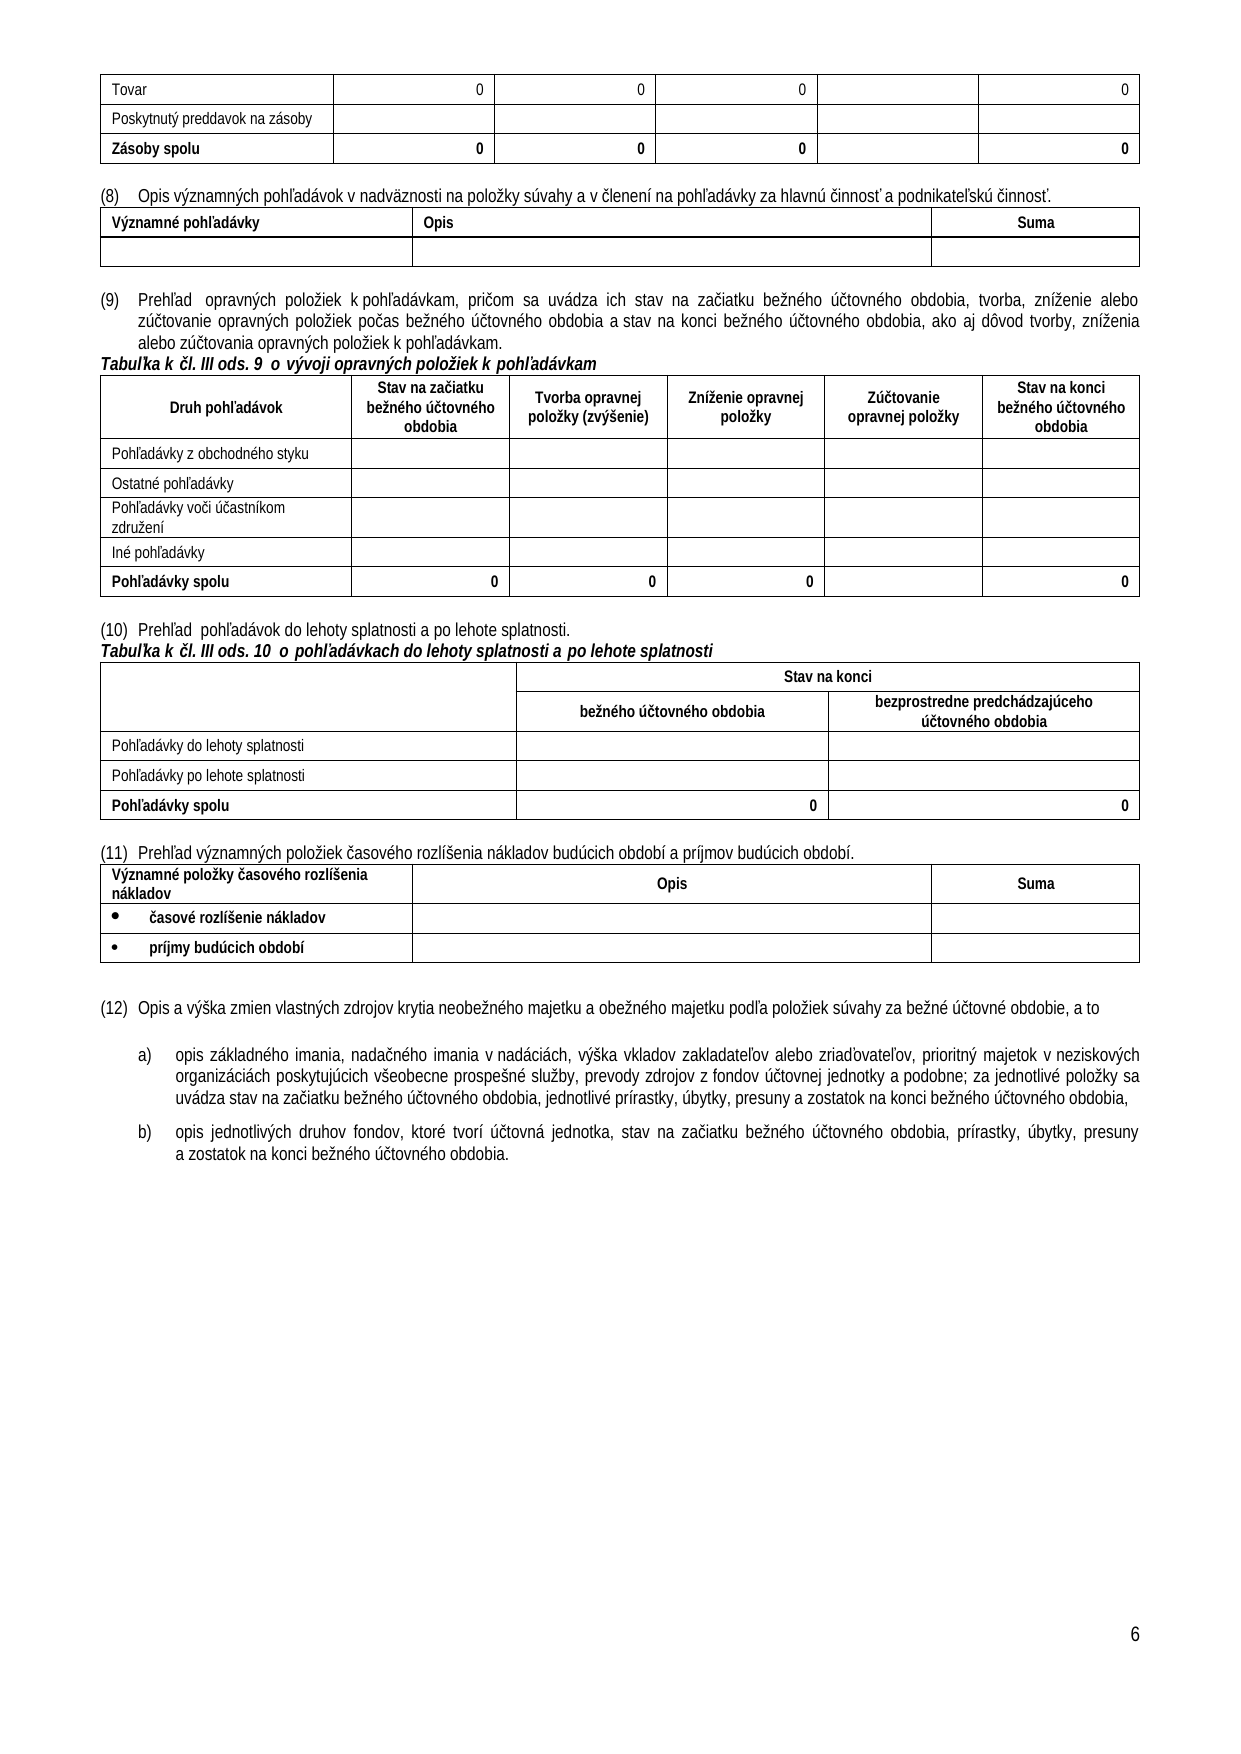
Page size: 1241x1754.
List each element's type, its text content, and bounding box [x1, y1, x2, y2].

list Opis a výška zmien vlastných zdrojov krytia neobežného majetku a obežného majetku podľa položiek súvahy za bežné účtovné obdobie, a to [100, 997, 1140, 1019]
table_header Stav na konci [517, 663, 1139, 691]
table_cell [829, 732, 1139, 760]
table_cell [825, 498, 982, 537]
table_cell [413, 904, 931, 932]
table_cell 0 [352, 567, 509, 596]
table_cell časové rozlíšenie nákladov [101, 904, 412, 932]
list opis základného imania, nadačného imania v nadáciách, výška vkladov zakladateľov alebo zriaďovateľov, prioritný majetok v neziskových organizáciách poskytujúcich všeobecne prospešné služby, prevody zdrojov z fondov účtovnej jednotky a podobne; za jednotlivé položky sa uvádza stav na začiatku bežného účtovného obdobia, jednotlivé prírastky, úbytky, presuny a zostatok na konci bežného účtovného obdobia, [138, 1044, 1140, 1108]
table_cell [932, 904, 1139, 932]
table_header Stav na konci bežného účtovného obdobia [983, 376, 1139, 438]
table_cell 0 [656, 134, 817, 163]
table_cell Zásoby spolu [101, 134, 333, 163]
table_cell Pohľadávky po lehote splatnosti [101, 761, 516, 790]
table_cell [932, 934, 1139, 962]
table_cell Tovar [101, 75, 333, 103]
table_cell bezprostredne predchádzajúceho účtovného obdobia [829, 692, 1139, 731]
table_cell 0 [983, 567, 1139, 596]
table_cell [413, 238, 931, 266]
table_cell 0 [517, 791, 828, 819]
table_header Tvorba opravnej položky (zvýšenie) [510, 376, 667, 438]
table_cell príjmy budúcich období [101, 934, 412, 962]
table_header Významné pohľadávky [101, 208, 412, 236]
table_cell [352, 538, 509, 566]
table_header Významné položky časového rozlíšenia nákladov [101, 865, 412, 903]
list Opis významných pohľadávok v nadväznosti na položky súvahy a v členení na pohľadávky za hlavnú činnosť a podnikateľskú činnosť. [100, 185, 1140, 207]
table_cell [352, 498, 509, 537]
table_cell [413, 934, 931, 962]
table_cell [668, 439, 824, 468]
table_cell Pohľadávky z obchodného styku [101, 439, 351, 468]
text Tabuľka k čl. III ods. 9 o vývoji opravných položiek k pohľadávkam [100, 353, 1140, 375]
table_cell [517, 761, 828, 790]
table_cell [668, 498, 824, 537]
list Prehľad pohľadávok do lehoty splatnosti a po lehote splatnosti. [100, 618, 1140, 640]
table_cell Pohľadávky voči účastníkom združení [101, 498, 351, 537]
table_cell [983, 469, 1139, 497]
table_cell [818, 75, 978, 103]
table_cell Pohľadávky spolu [101, 567, 351, 596]
table_cell 0 [334, 75, 494, 103]
table_cell [983, 538, 1139, 566]
table_cell 0 [829, 791, 1139, 819]
table_cell [825, 567, 982, 596]
table_cell [352, 469, 509, 497]
table_cell [352, 439, 509, 468]
table_cell [517, 732, 828, 760]
table_header Zníženie opravnej položky [668, 376, 824, 438]
table_cell [495, 105, 655, 133]
table_cell [983, 498, 1139, 537]
table_cell [334, 105, 494, 133]
table_header Druh pohľadávok [101, 376, 351, 438]
list Prehľad významných položiek časového rozlíšenia nákladov budúcich období a príjmov budúcich období. [100, 842, 1140, 863]
table_cell [668, 469, 824, 497]
list opis jednotlivých druhov fondov, ktoré tvorí účtovná jednotka, stav na začiatku bežného účtovného obdobia, prírastky, úbytky, presuny a zostatok na konci bežného účtovného obdobia. [138, 1121, 1140, 1164]
table_cell [818, 134, 978, 163]
table_cell [818, 105, 978, 133]
table_cell [825, 439, 982, 468]
table_cell Iné pohľadávky [101, 538, 351, 566]
table_cell [979, 105, 1139, 133]
table_cell [510, 439, 667, 468]
table_cell Ostatné pohľadávky [101, 469, 351, 497]
list Prehľad opravných položiek k pohľadávkam, pričom sa uvádza ich stav na začiatku bežného účtovného obdobia, tvorba, zníženie alebo zúčtovanie opravných položiek počas bežného účtovného obdobia a stav na konci bežného účtovného obdobia, ako aj dôvod tvorby, zníženia alebo zúčtovania opravných položiek k pohľadávkam. [100, 288, 1140, 353]
table_cell 0 [510, 567, 667, 596]
table_cell [829, 761, 1139, 790]
table_cell [983, 439, 1139, 468]
table_header Opis [413, 865, 931, 903]
table_cell Poskytnutý preddavok na zásoby [101, 105, 333, 133]
table_cell 0 [979, 75, 1139, 103]
table_cell 0 [656, 75, 817, 103]
table_cell Pohľadávky do lehoty splatnosti [101, 732, 516, 760]
table_header Zúčtovanie opravnej položky [825, 376, 982, 438]
table_cell Pohľadávky spolu [101, 791, 516, 819]
table_cell [510, 538, 667, 566]
table_cell [668, 538, 824, 566]
table_cell 0 [334, 134, 494, 163]
table_header Suma [932, 865, 1139, 903]
table_header [101, 663, 516, 731]
table_cell [101, 238, 412, 266]
table_cell bežného účtovného obdobia [517, 692, 828, 731]
table_header Opis [413, 208, 931, 236]
table_cell 0 [495, 75, 655, 103]
table_cell [825, 469, 982, 497]
table_header Stav na začiatku bežného účtovného obdobia [352, 376, 509, 438]
table_cell 0 [668, 567, 824, 596]
table_cell [932, 238, 1139, 266]
table_cell [656, 105, 817, 133]
table_cell [510, 469, 667, 497]
text Tabuľka k čl. III ods. 10 o pohľadávkach do lehoty splatnosti a po lehote splatnosti [100, 640, 1140, 662]
table_header Suma [932, 208, 1139, 236]
table_cell 0 [495, 134, 655, 163]
table_cell [825, 538, 982, 566]
table_cell 0 [979, 134, 1139, 163]
table_cell [510, 498, 667, 537]
